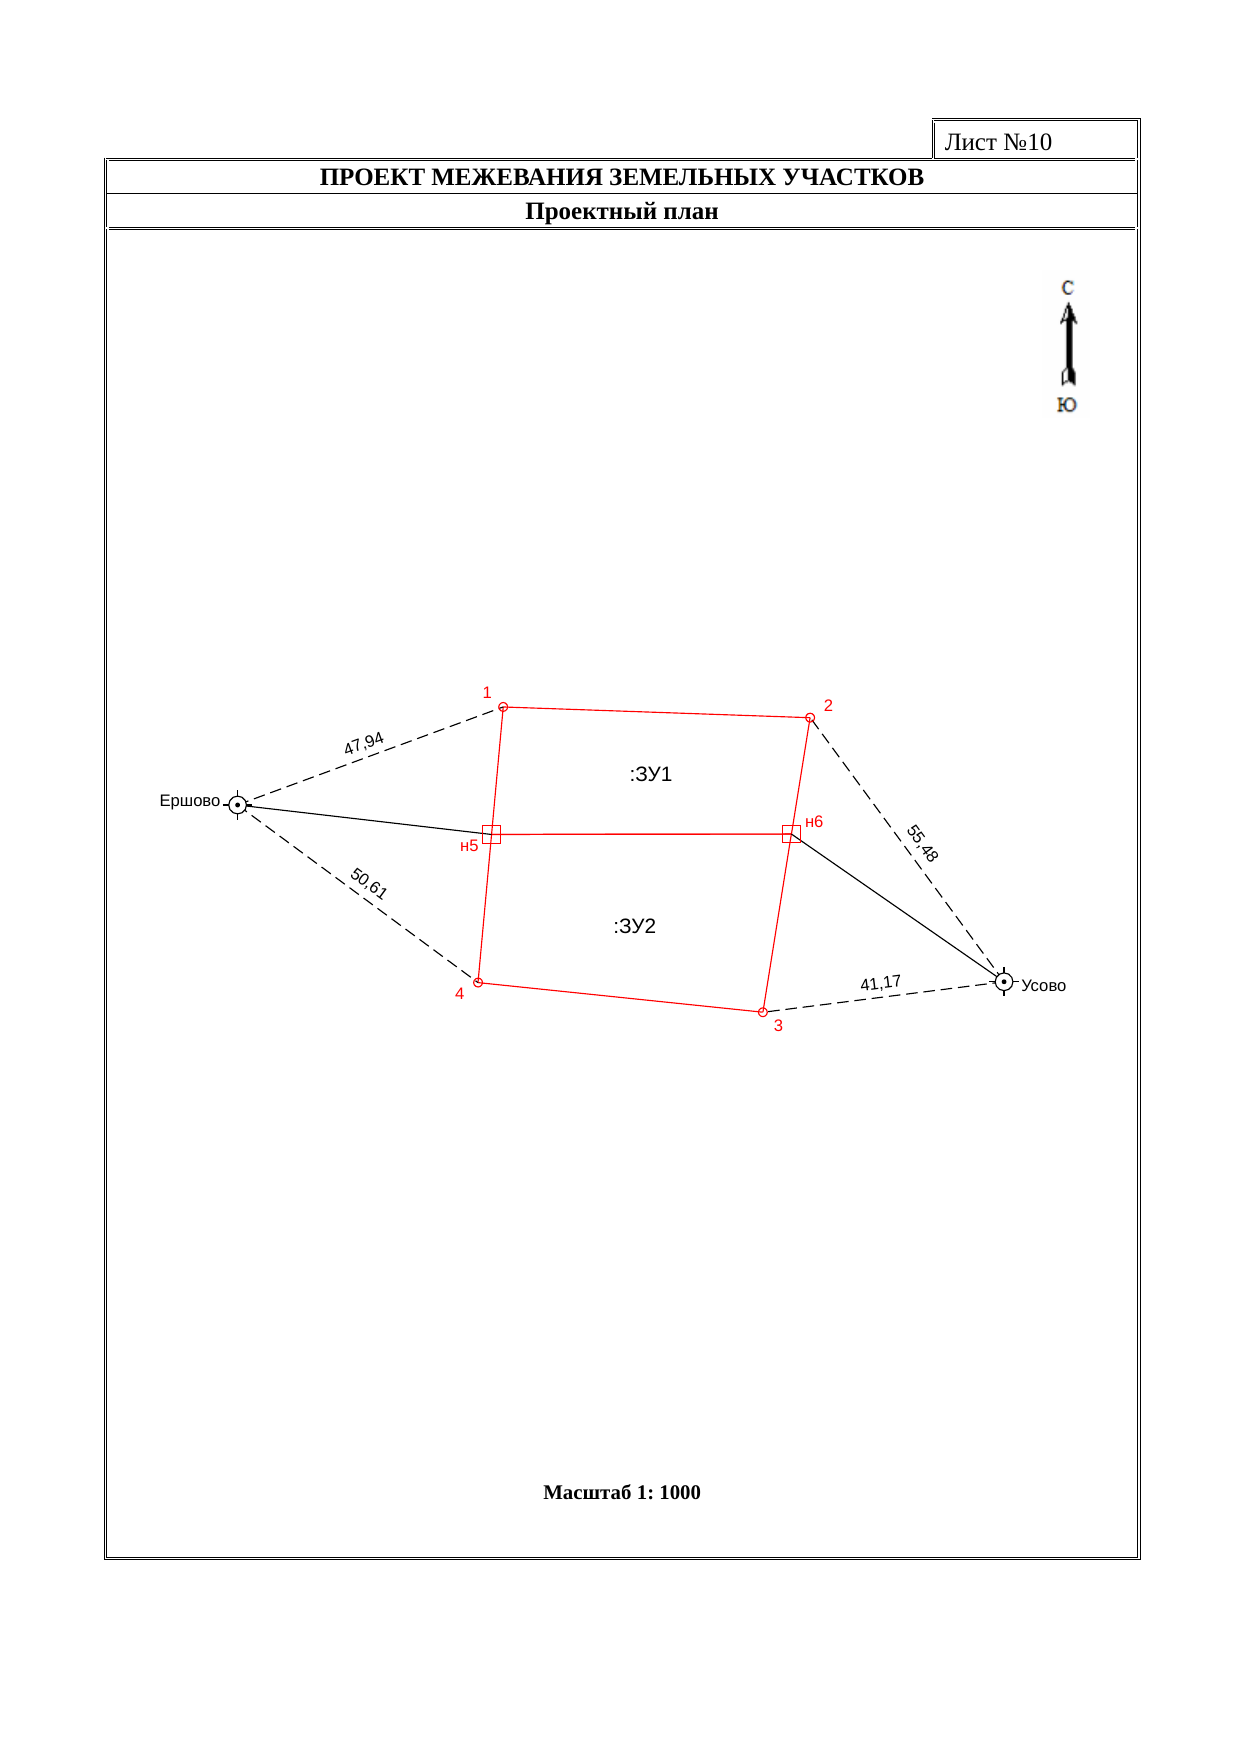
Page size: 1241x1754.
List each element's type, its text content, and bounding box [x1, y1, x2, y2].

table_cell ПРОЕКТ МЕЖЕВАНИЯ ЗЕМЕЛЬНЫХ УЧАСТКОВ [107, 158, 1138, 193]
table_header [105, 118, 933, 157]
table_cell Проектный план [107, 194, 1137, 227]
table_cell Масштаб 1: 1000 [105, 227, 1138, 1557]
table_header Лист №10 [933, 119, 1138, 157]
picture [1042, 270, 1090, 418]
